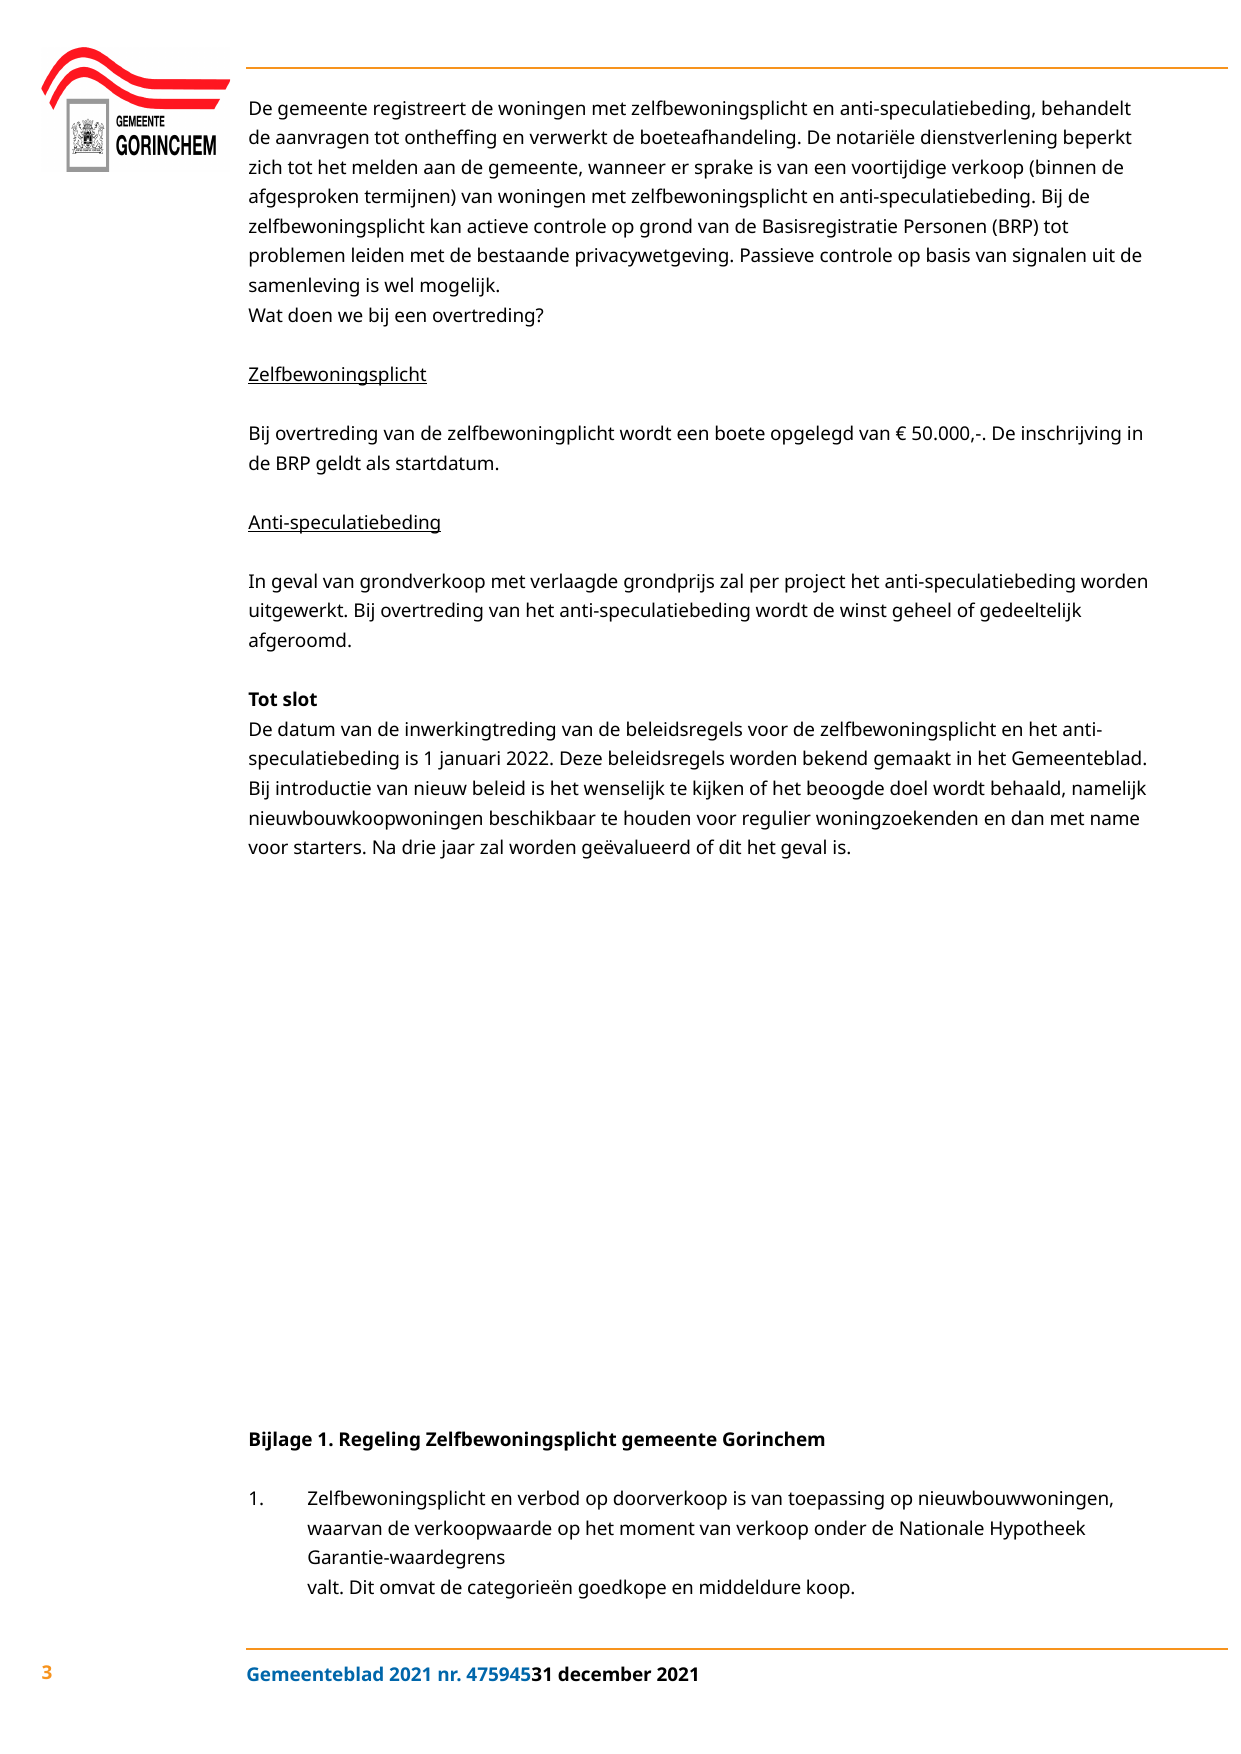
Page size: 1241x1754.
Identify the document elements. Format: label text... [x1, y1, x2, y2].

text De gemeente registreert de woningen met zelfbewoningsplicht en anti-speculatiebeding, behandelt de aanvragen tot ontheffing en verwerkt de boeteafhandeling. De notariële dienstverlening beperkt zich tot het melden aan de gemeente, wanneer er sprake is van een voortijdige verkoop (binnen de afgesproken termijnen) van woningen met zelfbewoningsplicht en anti-speculatiebeding. Bij de zelfbewoningsplicht kan actieve controle op grond van de Basisregistratie Personen (BRP) tot problemen leiden met de bestaande privacywetgeving. Passieve controle op basis van signalen uit de samenleving is wel mogelijk. [248, 95, 1152, 298]
text Tot slot [248, 686, 1152, 712]
text De datum van de inwerkingtreding van de beleidsregels voor de zelfbewoningsplicht en het anti-speculatiebeding is 1 januari 2022. Deze beleidsregels worden bekend gemaakt in het Gemeenteblad. Bij introductie van nieuw beleid is het wenselijk te kijken of het beoogde doel wordt behaald, namelijk nieuwbouwkoopwoningen beschikbaar te houden voor regulier woningzoekenden en dan met name voor starters. Na drie jaar zal worden geëvalueerd of dit het geval is. [248, 716, 1152, 860]
picture [41, 47, 231, 172]
text Zelfbewoningsplicht [248, 361, 1152, 387]
list valt. Dit omvat de categorieën goedkope en middeldure koop. [248, 1574, 1152, 1600]
text Bijlage 1. Regeling Zelfbewoningsplicht gemeente Gorinchem [248, 1426, 1152, 1452]
text In geval van grondverkoop met verlaagde grondprijs zal per project het anti-speculatiebeding worden uitgewerkt. Bij overtreding van het anti-speculatiebeding wordt de winst geheel of gedeeltelijk afgeroomd. [248, 568, 1152, 653]
text Anti-speculatiebeding [248, 509, 1152, 535]
list Zelfbewoningsplicht en verbod op doorverkoop is van toepassing op nieuwbouwwoningen, waarvan de verkoopwaarde op het moment van verkoop onder de Nationale Hypotheek Garantie-waardegrens [248, 1485, 1152, 1570]
text Bij overtreding van de zelfbewoningplicht wordt een boete opgelegd van € 50.000,-. De inschrijving in de BRP geldt als startdatum. [248, 420, 1152, 476]
text Wat doen we bij een overtreding? [248, 302, 1152, 328]
